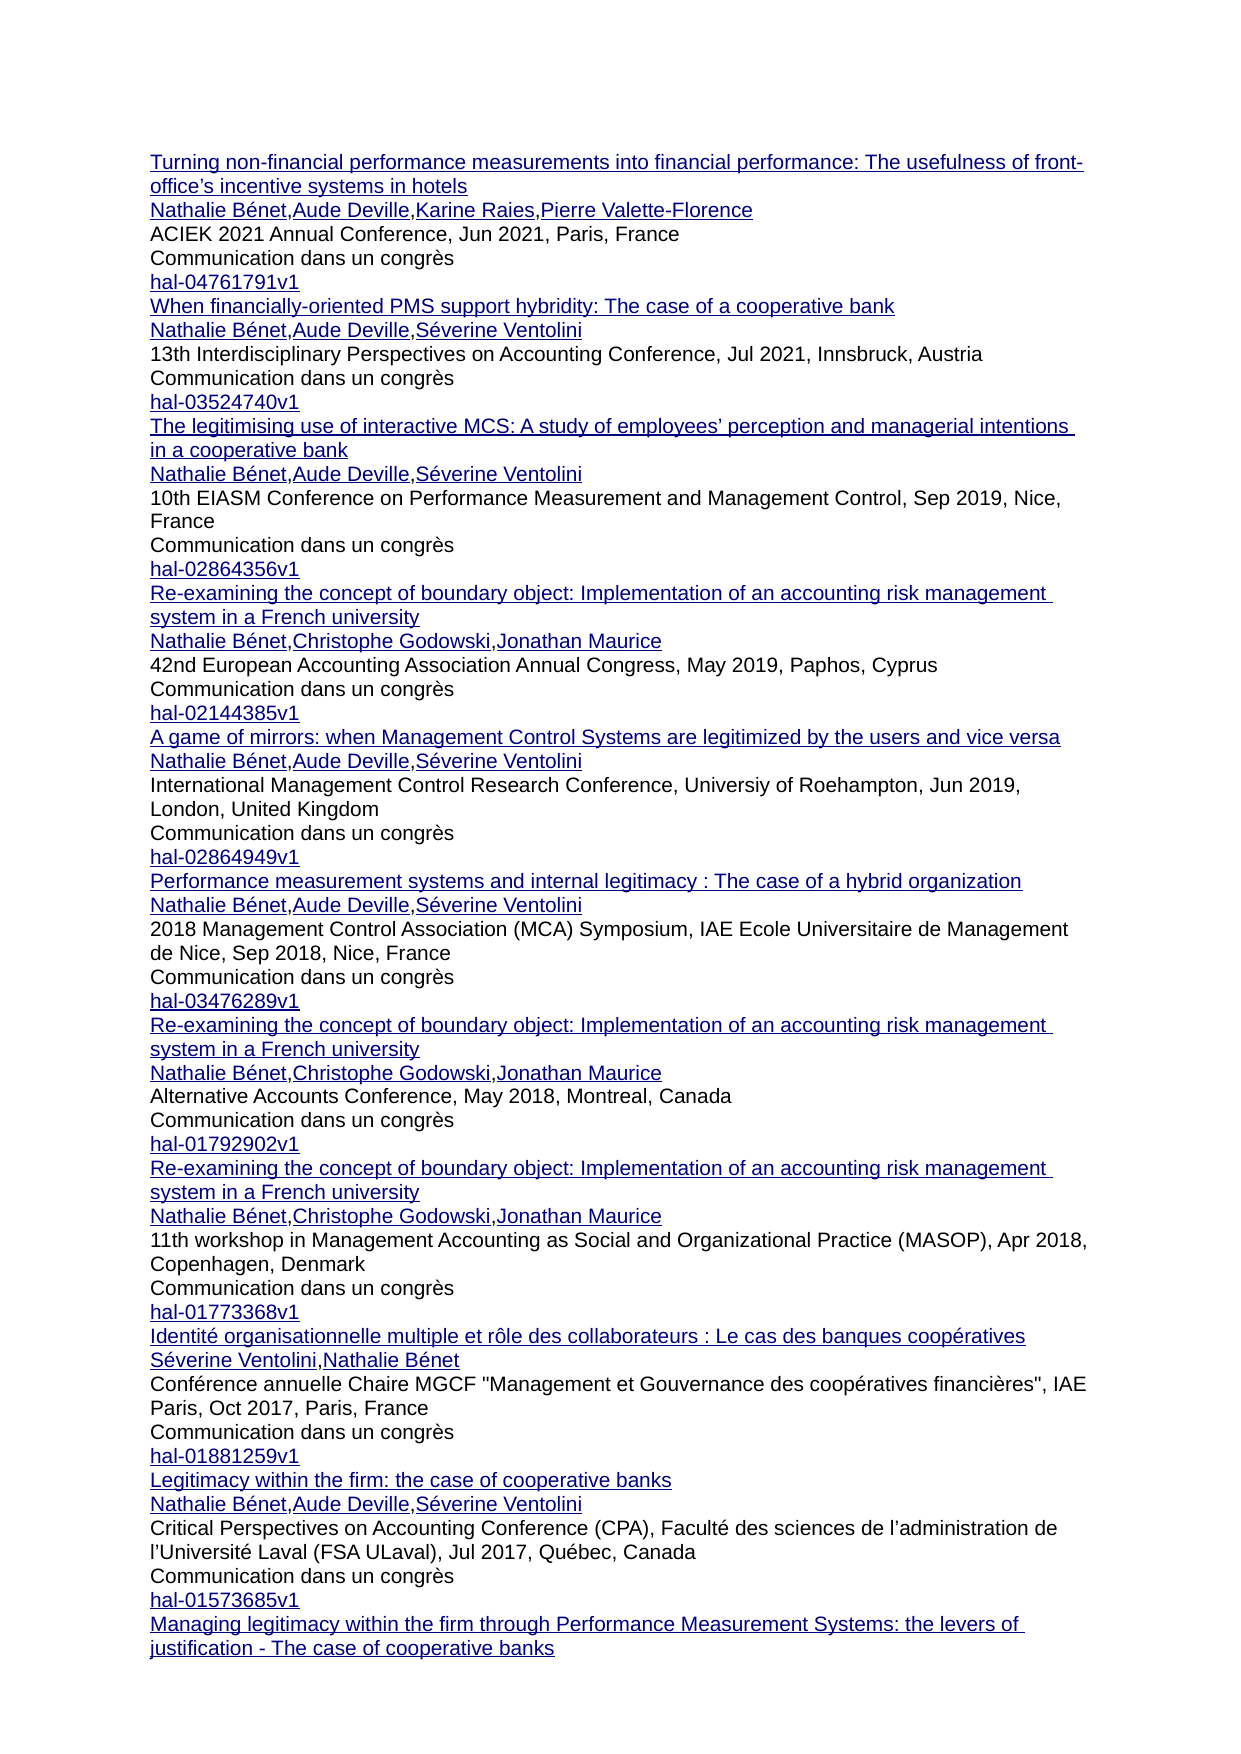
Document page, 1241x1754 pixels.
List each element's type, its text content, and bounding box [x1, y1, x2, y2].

table_cell Identité organisationnelle multiple et rôle des collaborateurs : Le cas des banques coopératives Séverine Ventolini,Nathalie Bénet Conférence annuelle Chaire MGCF "Management et Gouvernance des coopératives financières", IAE Paris, Oct 2017, Paris, France Communication dans un congrès hal-01881259v1 [150, 1324, 1090, 1468]
table_cell Re-examining the concept of boundary object: Implementation of an accounting risk management system in a French university Nathalie Bénet,Christophe Godowski,Jonathan Maurice Alternative Accounts Conference, May 2018, Montreal, Canada Communication dans un congrès hal-01792902v1 [150, 1013, 1090, 1156]
table_cell A game of mirrors: when Management Control Systems are legitimized by the users and vice versa Nathalie Bénet,Aude Deville,Séverine Ventolini International Management Control Research Conference, Universiy of Roehampton, Jun 2019, London, United Kingdom Communication dans un congrès hal-02864949v1 [150, 725, 1090, 869]
table_cell Managing legitimacy within the firm through Performance Measurement Systems: the levers of justification - The case of cooperative banks [150, 1611, 1090, 1659]
table_cell Legitimacy within the firm: the case of cooperative banks Nathalie Bénet,Aude Deville,Séverine Ventolini Critical Perspectives on Accounting Conference (CPA), Faculté des sciences de l’administration de l’Université Laval (FSA ULaval), Jul 2017, Québec, Canada Communication dans un congrès hal-01573685v1 [150, 1468, 1090, 1611]
table_cell When financially-oriented PMS support hybridity: The case of a cooperative bank Nathalie Bénet,Aude Deville,Séverine Ventolini 13th Interdisciplinary Perspectives on Accounting Conference, Jul 2021, Innsbruck, Austria Communication dans un congrès hal-03524740v1 [150, 294, 1090, 413]
table_cell The legitimising use of interactive MCS: A study of employees’ perception and managerial intentions in a cooperative bank Nathalie Bénet,Aude Deville,Séverine Ventolini 10th EIASM Conference on Performance Measurement and Management Control, Sep 2019, Nice, France Communication dans un congrès hal-02864356v1 [150, 414, 1090, 581]
table_cell Re-examining the concept of boundary object: Implementation of an accounting risk management system in a French university Nathalie Bénet,Christophe Godowski,Jonathan Maurice 42nd European Accounting Association Annual Congress, May 2019, Paphos, Cyprus Communication dans un congrès hal-02144385v1 [150, 581, 1090, 725]
table_cell Performance measurement systems and internal legitimacy : The case of a hybrid organization Nathalie Bénet,Aude Deville,Séverine Ventolini 2018 Management Control Association (MCA) Symposium, IAE Ecole Universitaire de Management de Nice, Sep 2018, Nice, France Communication dans un congrès hal-03476289v1 [150, 869, 1090, 1012]
table_cell Re-examining the concept of boundary object: Implementation of an accounting risk management system in a French university Nathalie Bénet,Christophe Godowski,Jonathan Maurice 11th workshop in Management Accounting as Social and Organizational Practice (MASOP), Apr 2018, Copenhagen, Denmark Communication dans un congrès hal-01773368v1 [150, 1156, 1090, 1324]
table_cell Turning non-financial performance measurements into financial performance: The usefulness of front-office’s incentive systems in hotels Nathalie Bénet,Aude Deville,Karine Raies,Pierre Valette-Florence ACIEK 2021 Annual Conference, Jun 2021, Paris, France Communication dans un congrès hal-04761791v1 [150, 150, 1090, 294]
